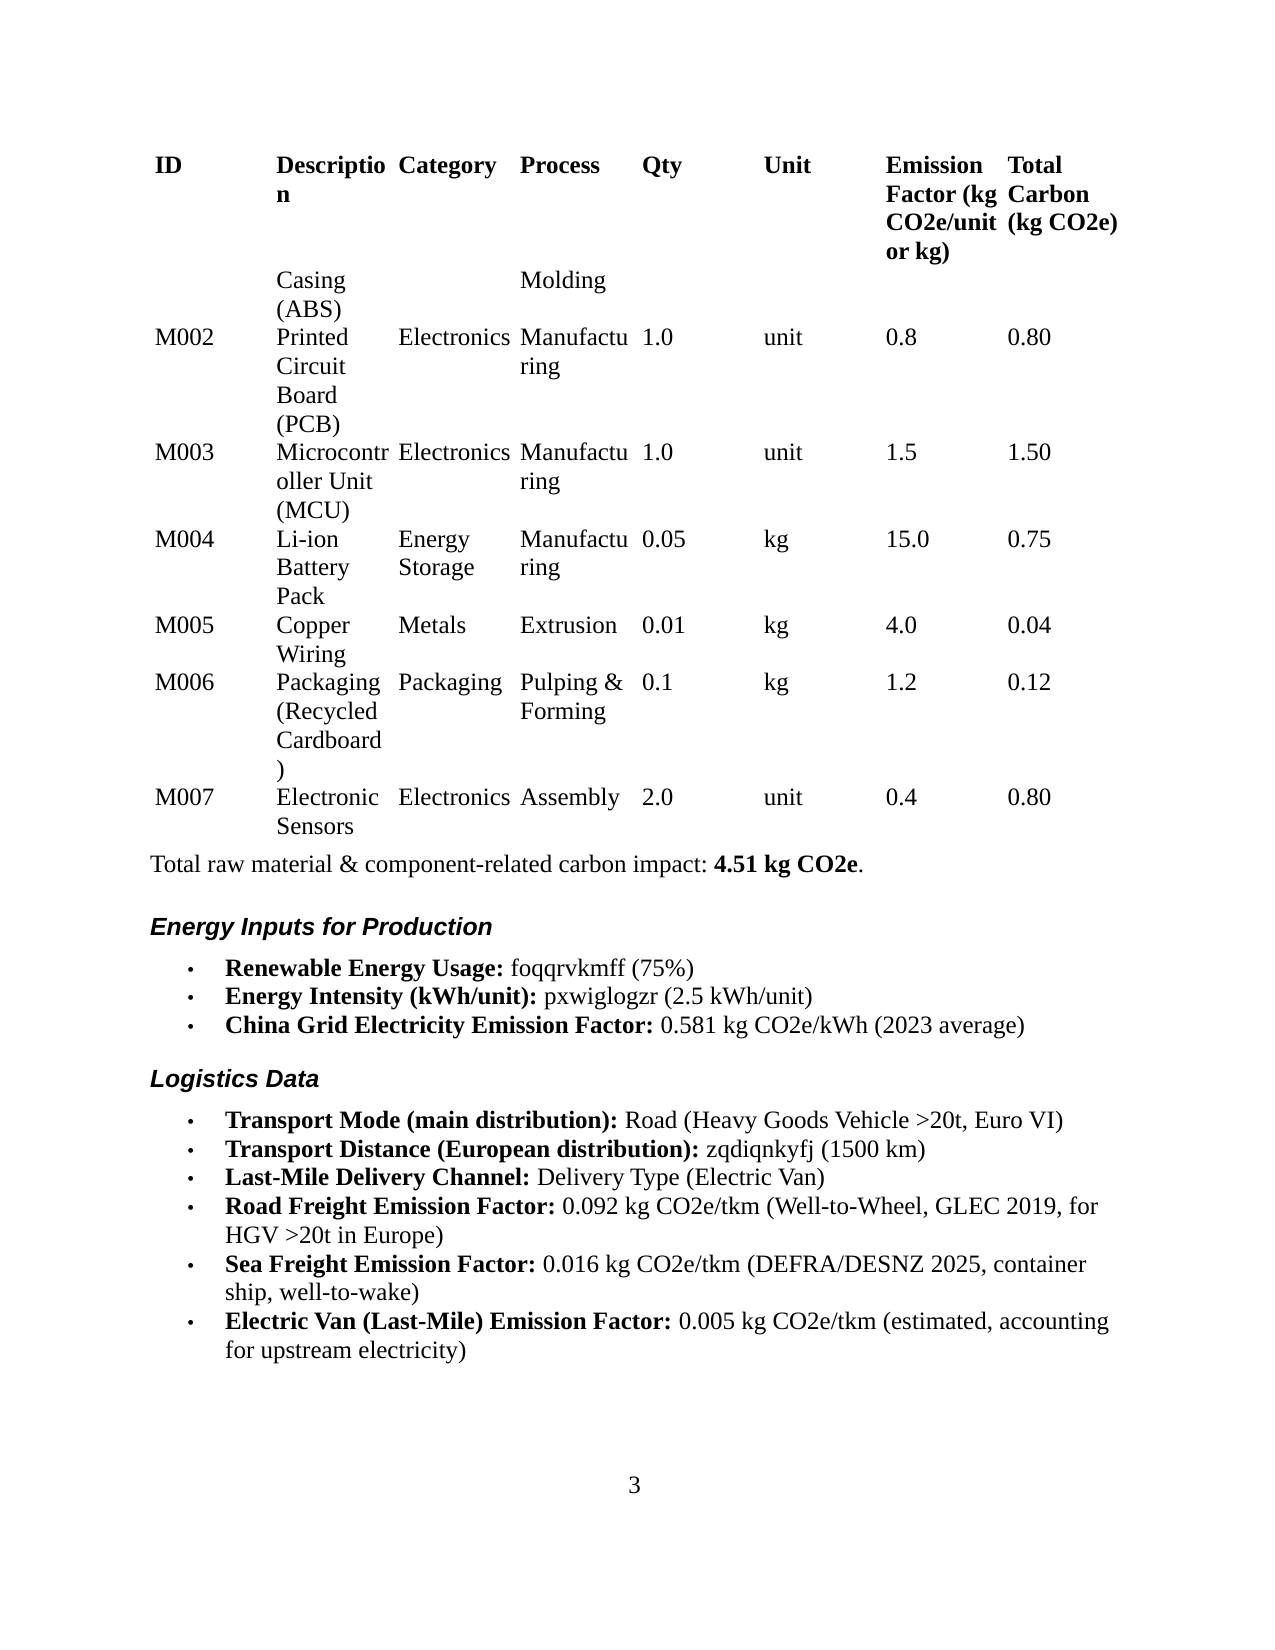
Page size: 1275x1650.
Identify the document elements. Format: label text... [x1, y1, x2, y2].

table_cell 15.0 [881, 524, 1003, 610]
table_header Unit [759, 150, 881, 265]
list Electric Van (Last-Mile) Emission Factor: 0.005 kg CO2e/tkm (estimated, accounting for upstream electricity) [187, 1306, 1125, 1364]
table_cell Molding [516, 265, 637, 322]
text Total raw material & component-related carbon impact: 4.51 kg CO2e. [150, 849, 1125, 878]
table_cell [881, 265, 1003, 322]
table_cell [150, 265, 272, 322]
table_cell unit [759, 783, 881, 840]
table_header ID [150, 150, 272, 265]
table_cell Energy Storage [394, 524, 516, 610]
table_cell M006 [150, 668, 272, 782]
table_cell Electronics [394, 783, 516, 840]
table_cell Electronic Sensors [272, 783, 394, 840]
list Transport Distance (European distribution): zqdiqnkyfj (1500 km) [187, 1134, 1125, 1162]
table_header Category [394, 150, 516, 265]
table_cell 1.0 [638, 323, 759, 437]
table_cell Metals [394, 610, 516, 667]
table_cell 1.0 [638, 438, 759, 524]
table_cell Casing (ABS) [272, 265, 394, 322]
list Road Freight Emission Factor: 0.092 kg CO2e/tkm (Well-to-Wheel, GLEC 2019, for HGV >20t in Europe) [187, 1191, 1125, 1249]
table_cell unit [759, 323, 881, 437]
table_cell 4.0 [881, 610, 1003, 667]
subtitle Logistics Data [150, 1064, 1125, 1092]
table_cell Pulping & Forming [516, 668, 637, 782]
table_cell M007 [150, 783, 272, 840]
table_cell Electronics [394, 438, 516, 524]
table_cell kg [759, 610, 881, 667]
list Energy Intensity (kWh/unit): pxwiglogzr (2.5 kWh/unit) [187, 981, 1125, 1010]
table_cell M005 [150, 610, 272, 667]
table_cell 1.5 [881, 438, 1003, 524]
table_cell Microcontroller Unit (MCU) [272, 438, 394, 524]
table_cell Assembly [516, 783, 637, 840]
table_cell 2.0 [638, 783, 759, 840]
table_cell [1003, 265, 1125, 322]
table_header Qty [638, 150, 759, 265]
table_cell 0.1 [638, 668, 759, 782]
table_header Emission Factor (kg CO2e/unit or kg) [881, 150, 1003, 265]
table_cell M004 [150, 524, 272, 610]
table_cell [394, 265, 516, 322]
table_cell 1.50 [1003, 438, 1125, 524]
table_cell 0.04 [1003, 610, 1125, 667]
table_cell 0.75 [1003, 524, 1125, 610]
table_cell Copper Wiring [272, 610, 394, 667]
table_cell Manufacturing [516, 524, 637, 610]
table_cell M002 [150, 323, 272, 437]
table_cell [638, 265, 759, 322]
table_header Total Carbon (kg CO2e) [1003, 150, 1125, 265]
table_cell Packaging (Recycled Cardboard) [272, 668, 394, 782]
list Last-Mile Delivery Channel: Delivery Type (Electric Van) [187, 1162, 1125, 1191]
table_header Description [272, 150, 394, 265]
table_cell Li-ion Battery Pack [272, 524, 394, 610]
list Transport Mode (main distribution): Road (Heavy Goods Vehicle >20t, Euro VI) [187, 1105, 1125, 1134]
table_cell Extrusion [516, 610, 637, 667]
table_cell Manufacturing [516, 438, 637, 524]
table_header Process [516, 150, 637, 265]
list Renewable Energy Usage: foqqrvkmff (75%) [187, 953, 1125, 981]
table_cell 0.05 [638, 524, 759, 610]
table_cell 0.01 [638, 610, 759, 667]
list Sea Freight Emission Factor: 0.016 kg CO2e/tkm (DEFRA/DESNZ 2025, container ship, well-to-wake) [187, 1249, 1125, 1306]
table_cell unit [759, 438, 881, 524]
table_cell 0.80 [1003, 323, 1125, 437]
table_cell M003 [150, 438, 272, 524]
table_cell [759, 265, 881, 322]
table_cell 0.12 [1003, 668, 1125, 782]
table_cell 0.80 [1003, 783, 1125, 840]
table_cell 0.4 [881, 783, 1003, 840]
table_cell 1.2 [881, 668, 1003, 782]
table_cell 0.8 [881, 323, 1003, 437]
table_cell kg [759, 668, 881, 782]
table_cell Electronics [394, 323, 516, 437]
table_cell Printed Circuit Board (PCB) [272, 323, 394, 437]
table_cell Manufacturing [516, 323, 637, 437]
list China Grid Electricity Emission Factor: 0.581 kg CO2e/kWh (2023 average) [187, 1010, 1125, 1039]
subtitle Energy Inputs for Production [150, 912, 1125, 940]
table_cell Packaging [394, 668, 516, 782]
table_cell kg [759, 524, 881, 610]
